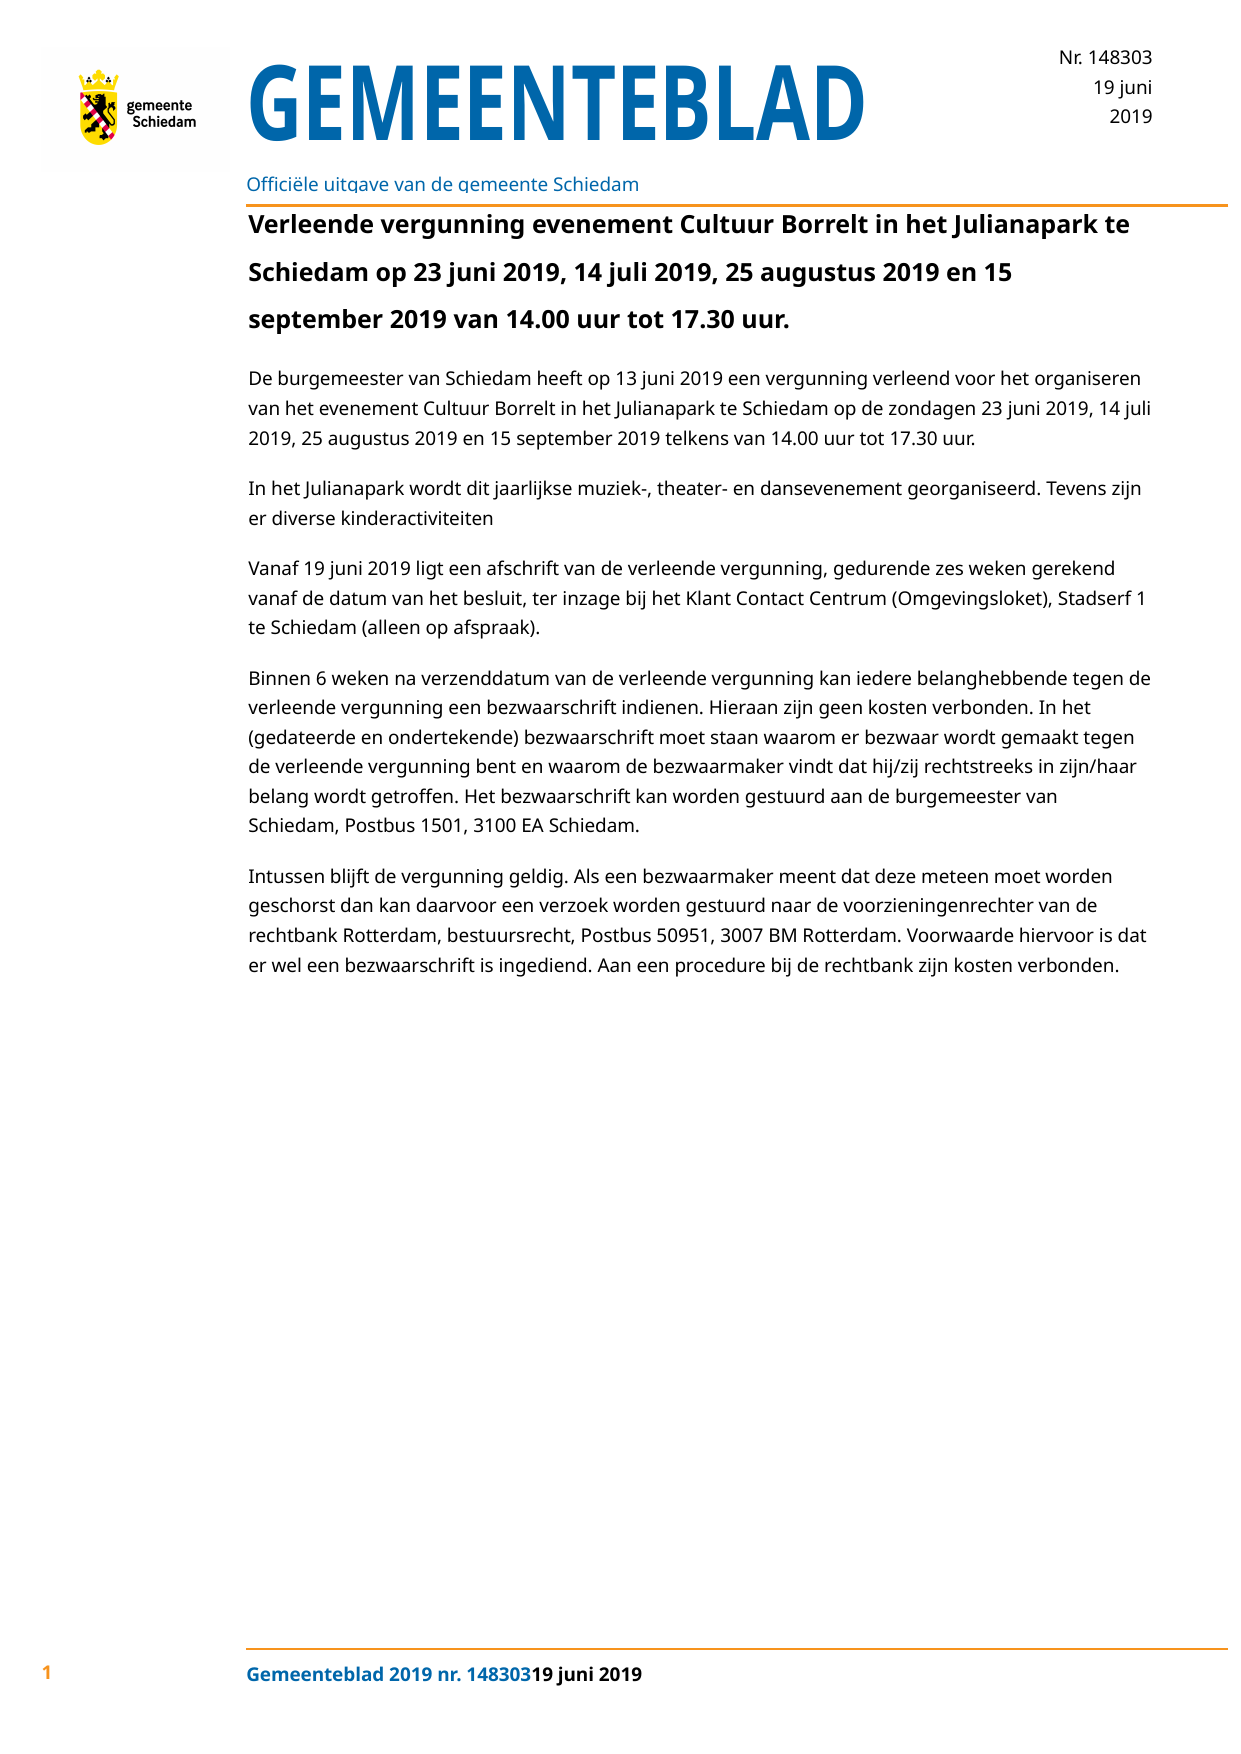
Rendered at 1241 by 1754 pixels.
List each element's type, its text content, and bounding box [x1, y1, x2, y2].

text Vanaf 19 juni 2019 ligt een afschrift van de verleende vergunning, gedurende zes weken gerekend vanaf de datum van het besluit, ter inzage bij het Klant Contact Centrum (Omgevingsloket), Stadserf 1 te Schiedam (alleen op afspraak). [248, 555, 1152, 640]
text Intussen blijft de vergunning geldig. Als een bezwaarmaker meent dat deze meteen moet worden geschorst dan kan daarvoor een verzoek worden gestuurd naar de voorzieningenrechter van de rechtbank Rotterdam, bestuursrecht, Postbus 50951, 3007 BM Rotterdam. Voorwaarde hiervoor is dat er wel een bezwaarschrift is ingediend. Aan een procedure bij de rechtbank zijn kosten verbonden. [248, 863, 1152, 977]
text Binnen 6 weken na verzenddatum van de verleende vergunning kan iedere belanghebbende tegen de verleende vergunning een bezwaarschrift indienen. Hieraan zijn geen kosten verbonden. In het (gedateerde en ondertekende) bezwaarschrift moet staan waarom er bezwaar wordt gemaakt tegen de verleende vergunning bent en waarom de bezwaarmaker vindt dat hij/zij rechtstreeks in zijn/haar belang wordt getroffen. Het bezwaarschrift kan worden gestuurd aan de burgemeester van Schiedam, Postbus 1501, 3100 EA Schiedam. [248, 665, 1152, 838]
text In het Julianapark wordt dit jaarlijkse muziek-, theater- en dansevenement georganiseerd. Tevens zijn er diverse kinderactiviteiten [248, 475, 1152, 530]
picture [41, 47, 231, 172]
text De burgemeester van Schiedam heeft op 13 juni 2019 een vergunning verleend voor het organiseren van het evenement Cultuur Borrelt in het Julianapark te Schiedam op de zondagen 23 juni 2019, 14 juli 2019, 25 augustus 2019 en 15 september 2019 telkens van 14.00 uur tot 17.30 uur. [248, 366, 1152, 450]
text Verleende vergunning evenement Cultuur Borrelt in het Julianapark te Schiedam op 23 juni 2019, 14 juli 2019, 25 augustus 2019 en 15 september 2019 van 14.00 uur tot 17.30 uur. [248, 207, 1152, 336]
